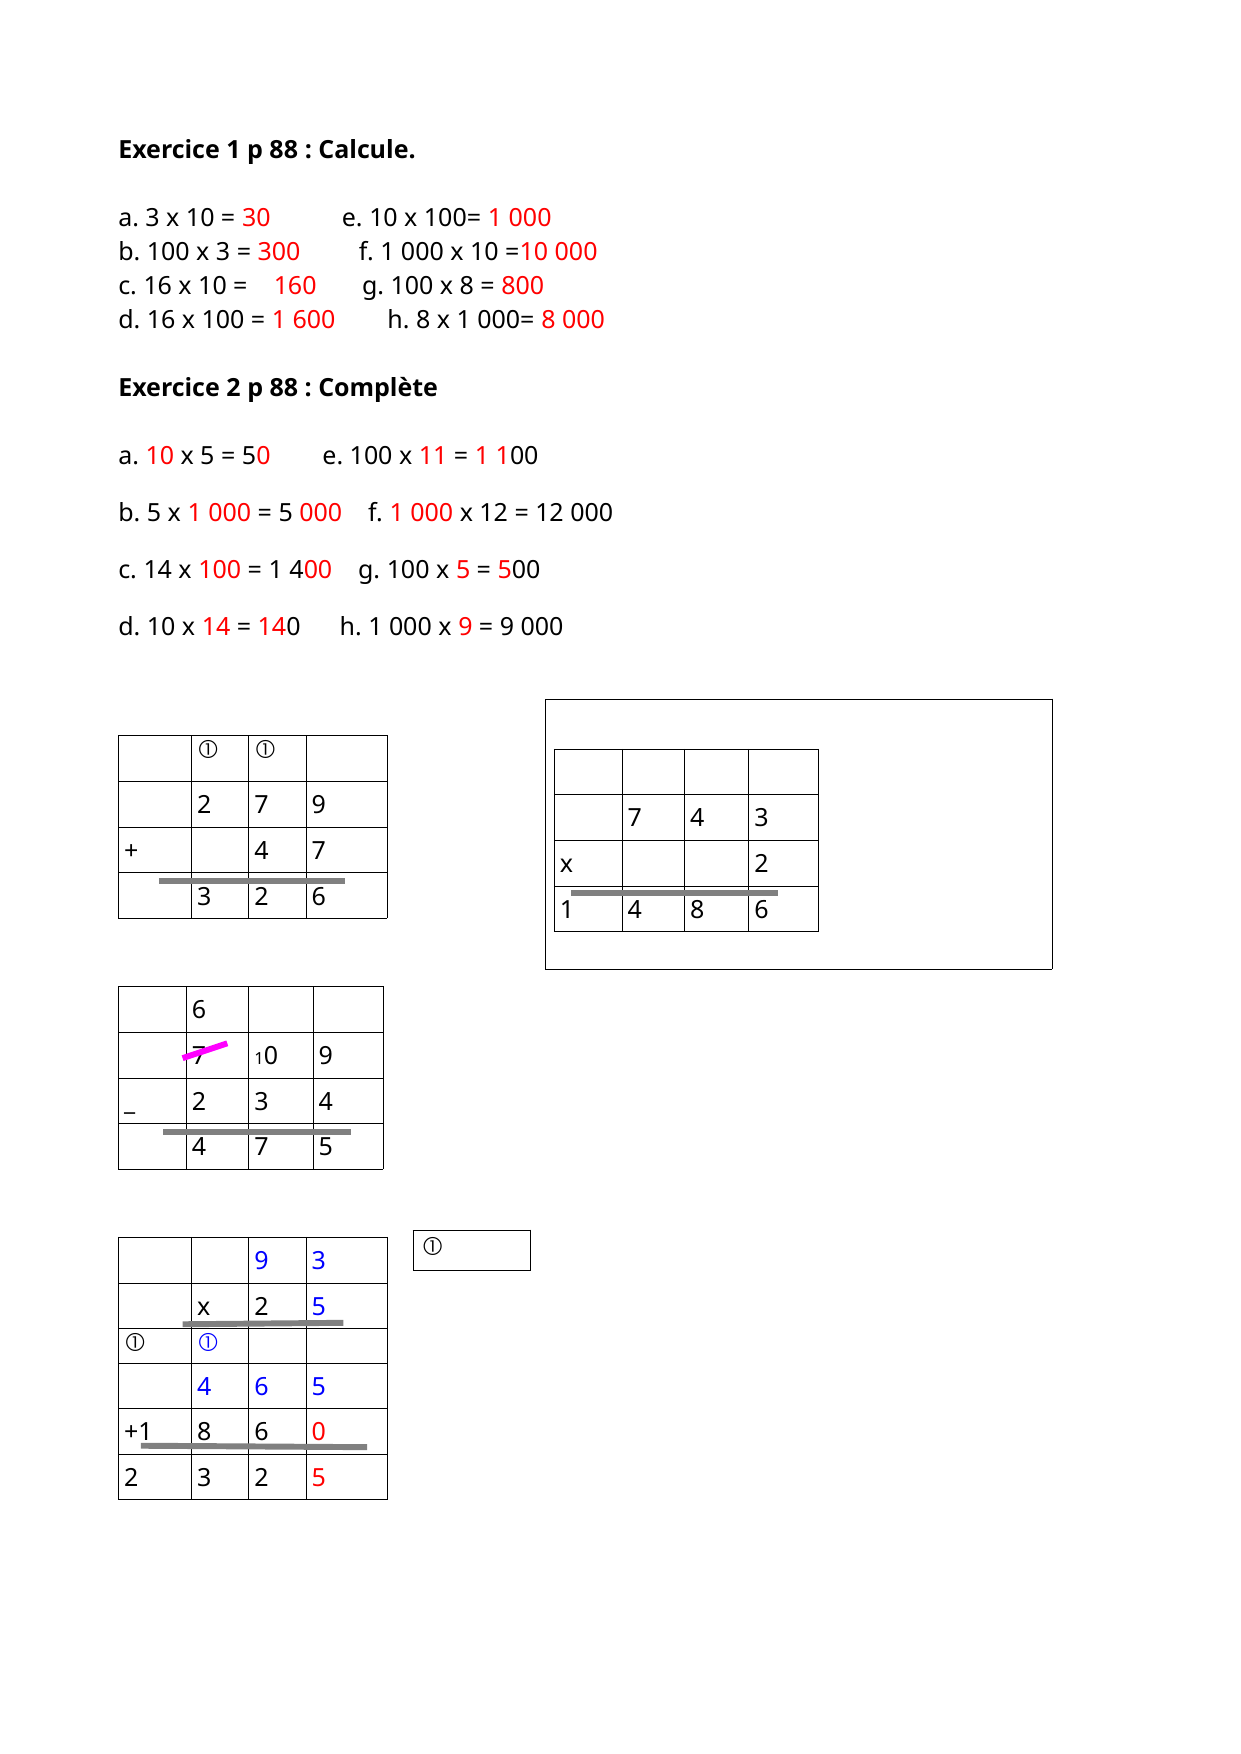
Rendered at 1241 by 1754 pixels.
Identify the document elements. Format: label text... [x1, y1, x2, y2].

table_header [749, 750, 818, 794]
table_header 9 [249, 1238, 306, 1282]
table_cell 2 [249, 884, 306, 918]
table_cell 7 [187, 1033, 248, 1077]
table_cell [119, 1124, 186, 1169]
table_cell [249, 873, 306, 878]
table_cell 3 [749, 795, 818, 840]
table_cell 4 [685, 795, 748, 840]
table_cell [119, 1284, 191, 1328]
table_cell 10 [249, 1033, 313, 1077]
table_cell 4 [192, 1364, 248, 1408]
table_cell 5 [307, 1284, 387, 1328]
table_header [314, 987, 383, 1032]
table_header [307, 736, 387, 781]
table_cell 1 [555, 887, 622, 931]
table_cell 0 [307, 1409, 387, 1454]
table_cell 9 [314, 1033, 383, 1077]
table_cell [192, 873, 248, 878]
table_cell 5 [307, 1364, 387, 1408]
table_cell + [119, 828, 191, 872]
table_cell  [119, 1329, 191, 1362]
table_cell 8 [685, 896, 748, 931]
table_cell 2 [749, 841, 818, 886]
table_cell [192, 1450, 248, 1454]
table_cell x [555, 841, 622, 886]
table_cell 3 [192, 1455, 248, 1499]
text b. 100 x 3 = 300 f. 1 000 x 10 =10 000 [118, 233, 1161, 268]
table_cell [119, 1364, 191, 1408]
table_header [685, 750, 748, 794]
table_cell 6 [249, 1364, 306, 1408]
text a. 3 x 10 = 30 e. 10 x 100= 1 000 [118, 199, 1161, 233]
table_cell 5 [307, 1455, 387, 1499]
table_header [119, 1238, 191, 1282]
table_cell 3 [192, 884, 248, 918]
table_cell 8 [192, 1409, 248, 1443]
table_header 3 [307, 1238, 387, 1282]
table_cell 9 [307, 782, 387, 827]
table_cell [119, 782, 191, 827]
table_cell [249, 1124, 313, 1129]
table_cell 2 [192, 782, 248, 827]
text c. 16 x 10 = 160 g. 100 x 8 = 800 [118, 268, 1161, 302]
text c. 14 x 100 = 1 400 g. 100 x 5 = 500 [118, 551, 1161, 586]
table_header [119, 736, 191, 781]
text b. 5 x 1 000 = 5 000 f. 1 000 x 12 = 12 000 [118, 495, 1161, 529]
text d. 10 x 14 = 140 h. 1 000 x 9 = 9 000 [118, 608, 1161, 642]
table_cell [623, 841, 684, 886]
text a. 10 x 5 = 50 e. 100 x 11 = 1 100 [118, 438, 1161, 472]
table_cell 2 [249, 1455, 306, 1499]
table_cell +1 [119, 1409, 191, 1454]
table_cell 2 [249, 1284, 306, 1320]
table_cell 4 [623, 896, 684, 931]
table_header [249, 987, 313, 1032]
table_cell 7 [249, 1135, 313, 1169]
table_cell [685, 841, 748, 886]
table_cell 7 [623, 795, 684, 840]
table_cell [555, 795, 622, 840]
table_cell 4 [249, 828, 306, 872]
table_cell x [192, 1284, 248, 1321]
table_cell 6 [749, 887, 818, 931]
table_cell 3 [249, 1079, 313, 1123]
table_header [555, 750, 622, 794]
table_header 6 [187, 987, 248, 1032]
text  [421, 1238, 522, 1261]
table_cell 6 [249, 1409, 306, 1443]
table_cell [192, 828, 248, 872]
table_cell 7 [249, 782, 306, 827]
table_header [119, 987, 186, 1032]
table_cell [307, 1329, 387, 1362]
table_cell [249, 1329, 306, 1362]
table_cell 4 [314, 1079, 383, 1123]
table_cell [187, 1124, 248, 1129]
text Exercice 1 p 88 : Calcule. [118, 131, 1161, 165]
table_cell _ [119, 1079, 186, 1123]
table_header [192, 1238, 248, 1282]
table_cell  [192, 1329, 248, 1362]
table_header  [249, 736, 306, 781]
table_cell 5 [314, 1124, 383, 1169]
text d. 16 x 100 = 1 600 h. 8 x 1 000= 8 000 [118, 302, 1161, 336]
table_cell 6 [307, 873, 387, 918]
table_header  [192, 736, 248, 781]
table_header [623, 750, 684, 794]
table_cell 7 [307, 828, 387, 872]
table_cell 2 [187, 1079, 248, 1123]
table_cell 2 [119, 1455, 191, 1499]
table_cell 4 [187, 1135, 248, 1169]
table_cell [249, 1450, 306, 1454]
table_cell [119, 873, 191, 918]
text Exercice 2 p 88 : Complète [118, 370, 1161, 404]
table_cell [119, 1033, 186, 1077]
